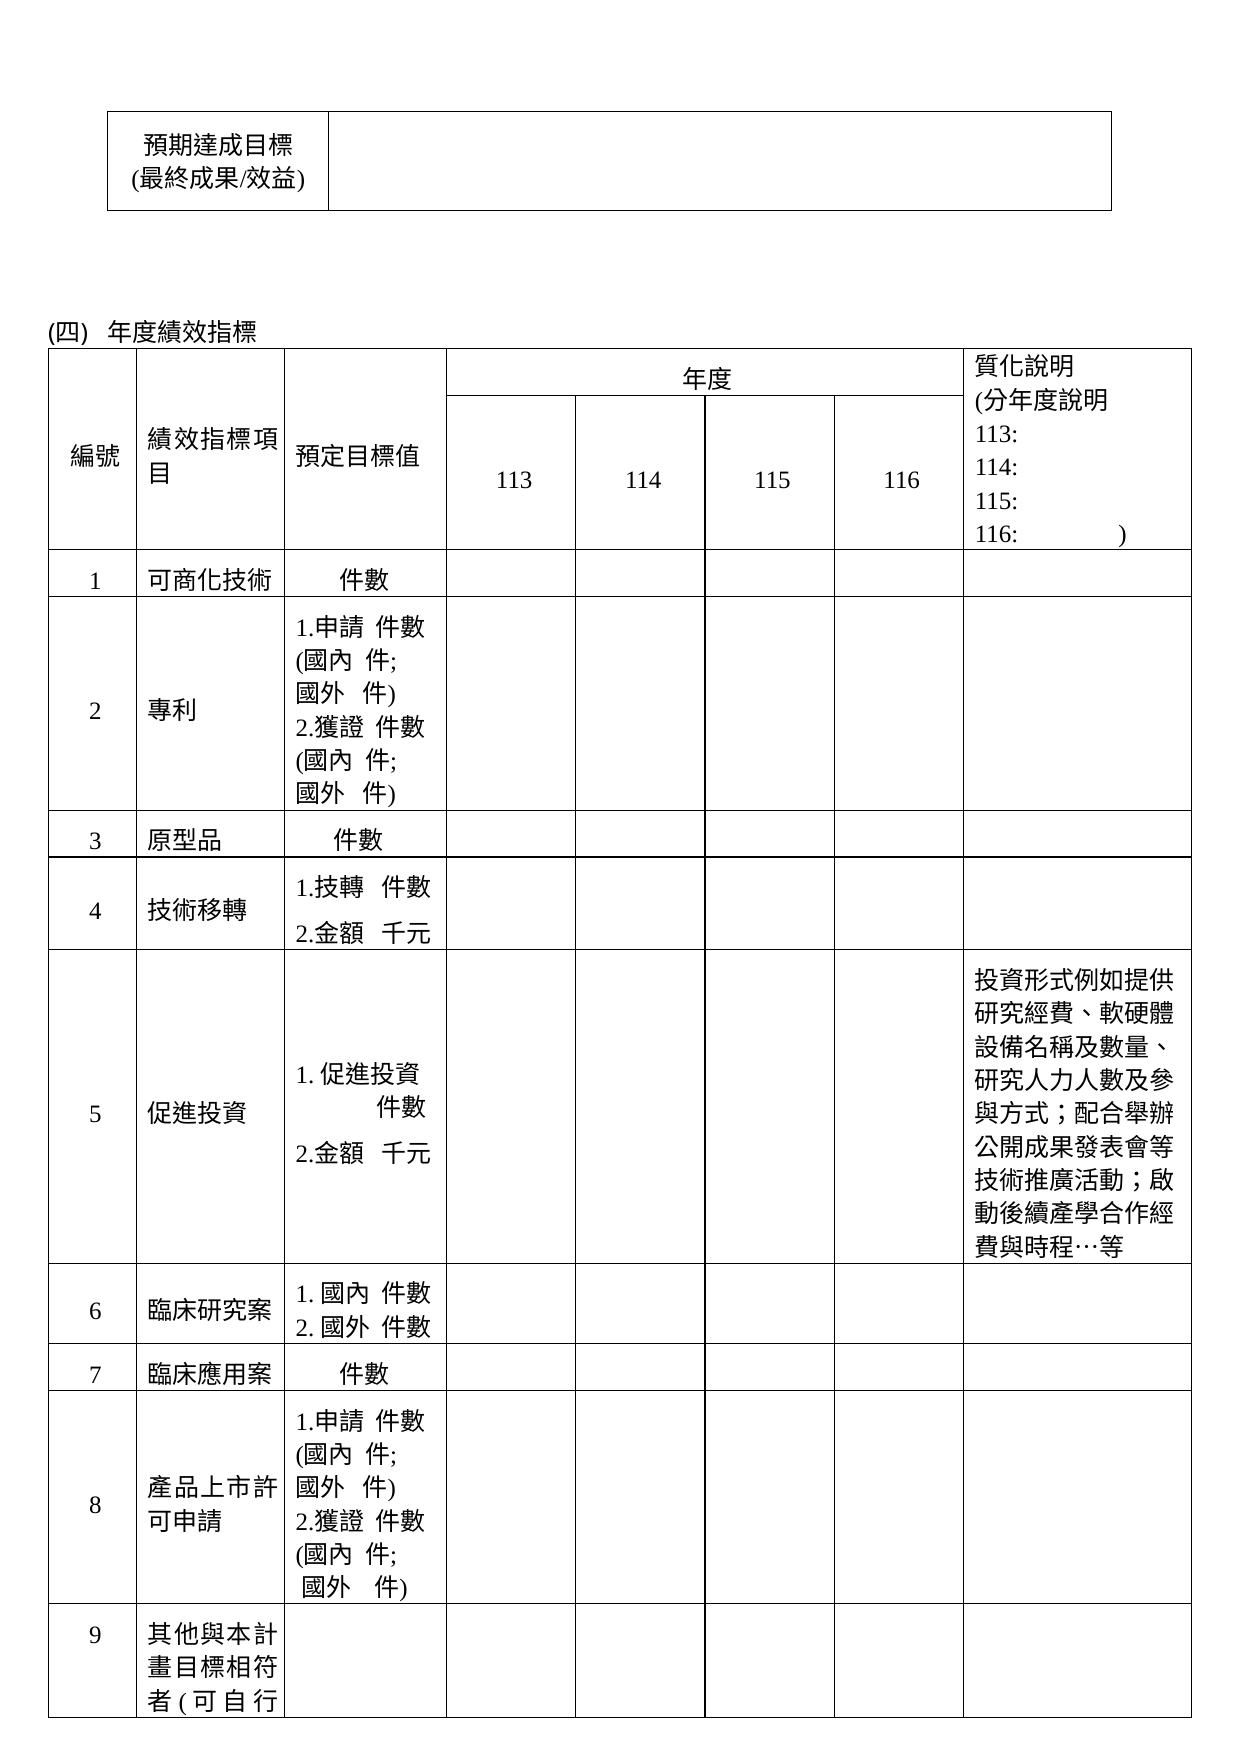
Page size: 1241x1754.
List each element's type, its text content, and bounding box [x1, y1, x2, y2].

table_header 預定目標值 [285, 349, 446, 549]
table_cell 件數 [285, 1344, 446, 1390]
table_cell [835, 1391, 963, 1603]
table_cell [576, 811, 704, 856]
table_cell [835, 1344, 963, 1390]
table_header 年度 [447, 349, 963, 395]
table_cell 6 [49, 1264, 136, 1343]
table_cell 臨床應用案 [137, 1344, 284, 1390]
table_cell [835, 950, 963, 1263]
table_header 質化說明 (分年度說明 113: 114: 115: 116: ) [964, 349, 1191, 549]
table_cell [447, 1391, 575, 1603]
table_cell 7 [49, 1344, 136, 1390]
table_cell [964, 1344, 1191, 1390]
table_cell [576, 1344, 704, 1390]
table_cell 原型品 [137, 811, 284, 856]
table_cell [706, 1604, 834, 1717]
table_cell [706, 1391, 834, 1603]
table_cell 技術移轉 [137, 858, 284, 949]
table_cell [964, 1391, 1191, 1603]
table_cell [706, 858, 834, 949]
table_cell 臨床研究案 [137, 1264, 284, 1343]
table_cell [835, 550, 963, 596]
table_cell [964, 858, 1191, 949]
table_cell [964, 811, 1191, 856]
table_cell [285, 1604, 446, 1717]
table_cell 5 [49, 950, 136, 1263]
table_cell [576, 1604, 704, 1717]
table_cell [576, 950, 704, 1263]
table_cell [835, 597, 963, 809]
table_cell 1.申請 件數 (國內 件; 國外 件) 2.獲證 件數 (國內 件; 國外 件) [285, 1391, 446, 1603]
table_cell [576, 858, 704, 949]
table_cell [964, 550, 1191, 596]
table_cell 可商化技術 [137, 550, 284, 596]
table_cell [835, 1604, 963, 1717]
table_cell [447, 1604, 575, 1717]
table_cell 投資形式例如提供研究經費、軟硬體設備名稱及數量、研究人力人數及參與方式；配合舉辦公開成果發表會等技術推廣活動；啟動後續產學合作經費與時程…等 [964, 950, 1191, 1263]
table_cell [447, 1344, 575, 1390]
table_cell [447, 950, 575, 1263]
table_cell [576, 1264, 704, 1343]
table_cell 其他與本計畫目標相符者(可自行 [137, 1604, 284, 1717]
table_cell [706, 950, 834, 1263]
table_cell 2 [49, 597, 136, 809]
table_cell [964, 1604, 1191, 1717]
table_cell 1 [49, 550, 136, 596]
table_cell [706, 1264, 834, 1343]
table_header 編號 [49, 349, 136, 549]
table_cell [576, 597, 704, 809]
table_cell 8 [49, 1391, 136, 1603]
table_cell 1. 促進投資 件數 2.金額 千元 [285, 950, 446, 1263]
table_cell 116 [835, 396, 963, 549]
table_cell [447, 811, 575, 856]
table_cell [835, 1264, 963, 1343]
table_cell 產品上市許可申請 [137, 1391, 284, 1603]
table_cell [706, 811, 834, 856]
table_cell 4 [49, 858, 136, 949]
table_cell 114 [576, 396, 704, 549]
table_cell [964, 1264, 1191, 1343]
table_cell [329, 112, 1111, 209]
table_cell [576, 550, 704, 596]
table_cell 件數 [285, 550, 446, 596]
table_cell 1.技轉 件數 2.金額 千元 [285, 858, 446, 949]
table_cell [447, 858, 575, 949]
table_cell [447, 597, 575, 809]
table_cell [835, 858, 963, 949]
table_cell 預期達成目標 (最終成果/效益) [108, 112, 328, 209]
table_cell 115 [706, 396, 834, 549]
table_cell [706, 1344, 834, 1390]
table_cell 件數 [285, 811, 446, 856]
list 年度績效指標 [48, 315, 1190, 348]
table_cell 促進投資 [137, 950, 284, 1263]
table_cell [706, 550, 834, 596]
table_cell [964, 597, 1191, 809]
table_header 績效指標項目 [137, 349, 284, 549]
table_cell 113 [447, 396, 575, 549]
table_cell [706, 597, 834, 809]
table_cell [447, 1264, 575, 1343]
table_cell [576, 1391, 704, 1603]
table_cell [447, 550, 575, 596]
table_cell 3 [49, 811, 136, 856]
table_cell 1. 國內 件數 2. 國外 件數 [285, 1264, 446, 1343]
table_cell 9 [49, 1604, 136, 1717]
table_cell [835, 811, 963, 856]
table_cell 1.申請 件數 (國內 件; 國外 件) 2.獲證 件數 (國內 件; 國外 件) [285, 597, 446, 809]
table_cell 專利 [137, 597, 284, 809]
